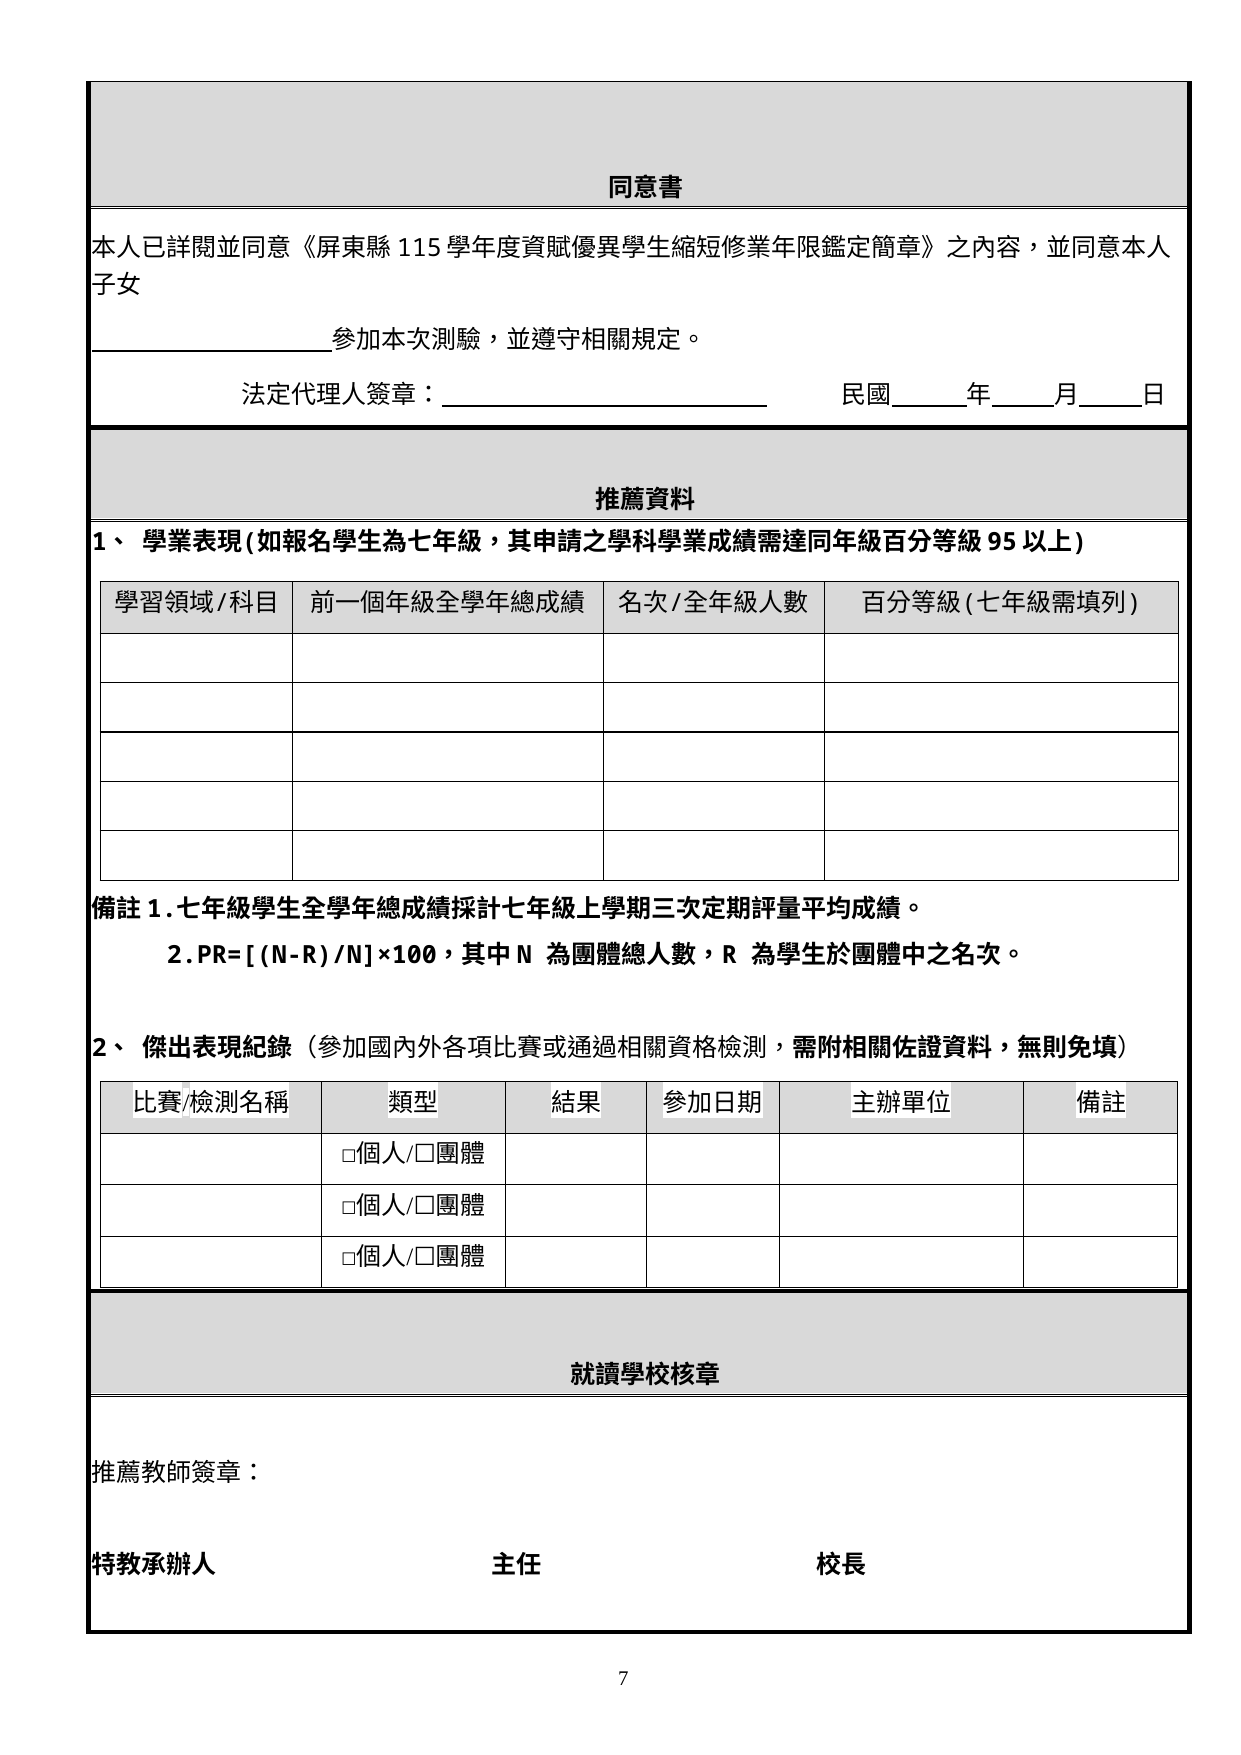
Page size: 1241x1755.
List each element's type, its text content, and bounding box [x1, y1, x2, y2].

table_cell [293, 831, 603, 879]
table_header 備註 [1024, 1082, 1177, 1133]
table_cell [647, 1237, 779, 1287]
table_cell [101, 831, 292, 879]
table_cell [101, 782, 292, 830]
table_header 前一個年級全學年總成績 [293, 582, 603, 633]
table_cell [604, 683, 824, 731]
table_header 百分等級(七年級需填列) [825, 582, 1178, 633]
table_cell [101, 1237, 321, 1287]
table_cell [506, 1237, 646, 1287]
table_header 學習領域/科目 [101, 582, 292, 633]
table_header 比賽/檢測名稱 [101, 1082, 321, 1133]
table_cell [780, 1237, 1023, 1287]
table_cell [293, 782, 603, 830]
table_header 類型 [322, 1082, 505, 1133]
table_cell [101, 634, 292, 682]
table_cell [1024, 1237, 1177, 1287]
table_cell [604, 831, 824, 879]
table_cell ☐個人/☐團體 [322, 1237, 505, 1287]
table_cell 同意書 [91, 82, 1187, 206]
table_cell [825, 634, 1178, 682]
table_cell [293, 634, 603, 682]
table_cell [647, 1134, 779, 1184]
table_cell [1024, 1185, 1177, 1236]
table_header 參加日期 [647, 1082, 779, 1133]
table_cell 就讀學校核章 [91, 1293, 1187, 1393]
table_cell 學業表現(如報名學生為七年級，其申請之學科學業成績需達同年級百分等級95以上) 備註1.七年級學生全學年總成績採計七年級上學期三次定期評量平均成績。 2.PR=[(N-R)/N]×100，其中N 為團體總人數，R 為學生於團體中之名次。 傑出表現紀錄（參加國內外各項比賽或通過相關資格檢測，需附相關佐證資料，無則免填） [91, 522, 1187, 1288]
table_cell [101, 1185, 321, 1236]
table_cell [293, 733, 603, 781]
table_cell [293, 683, 603, 731]
table_cell 推薦教師簽章： 特教承辦人 主任 校長 [91, 1397, 1187, 1629]
table_cell ☐個人/☐團體 [322, 1134, 505, 1184]
table_header 主辦單位 [780, 1082, 1023, 1133]
table_header 名次/全年級人數 [604, 582, 824, 633]
table_cell [101, 1134, 321, 1184]
table_cell [825, 831, 1178, 879]
table_cell 推薦資料 [91, 430, 1187, 518]
table_cell [780, 1185, 1023, 1236]
table_cell 本人已詳閱並同意《屏東縣115學年度資賦優異學生縮短修業年限鑑定簡章》之內容，並同意本人子女 參加本次測驗，並遵守相關規定。 法定代理人簽章： 民國 年 月 日 [91, 209, 1187, 425]
table_cell [825, 782, 1178, 830]
table_cell [506, 1185, 646, 1236]
table_cell [101, 733, 292, 781]
table_cell [647, 1185, 779, 1236]
table_cell [780, 1134, 1023, 1184]
table_cell [825, 733, 1178, 781]
table_cell [506, 1134, 646, 1184]
table_header 結果 [506, 1082, 646, 1133]
table_cell [604, 634, 824, 682]
table_cell [1024, 1134, 1177, 1184]
table_cell [825, 683, 1178, 731]
table_cell ☐個人/☐團體 [322, 1185, 505, 1236]
table_cell [101, 683, 292, 731]
table_cell [604, 782, 824, 830]
table_cell [604, 733, 824, 781]
